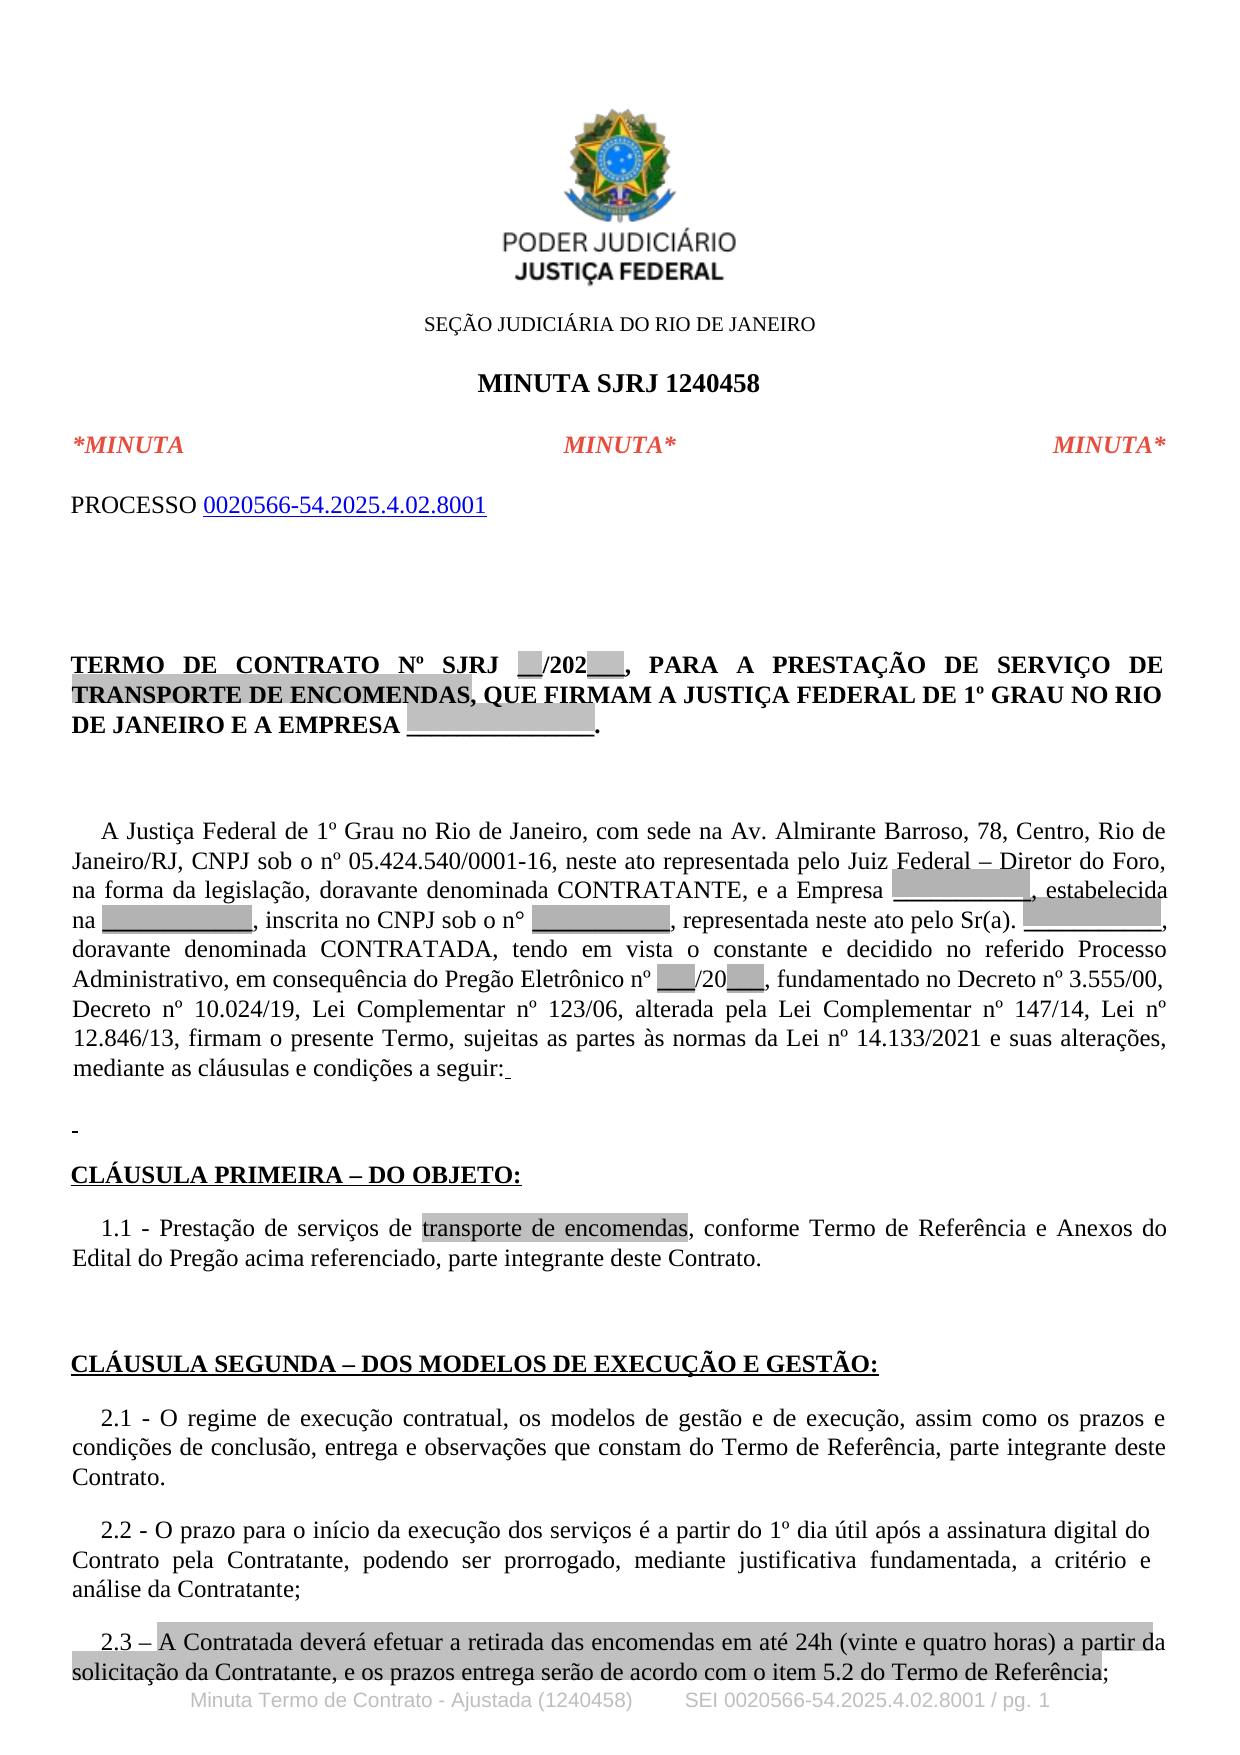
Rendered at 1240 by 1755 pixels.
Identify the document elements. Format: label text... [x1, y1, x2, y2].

text 2.1 - O regime de execução contratual, os modelos de gestão e de execução, assim como os prazos e condições de conclusão, entrega e observações que constam do Termo de Referência, parte integrante deste Contrato. [72, 1403, 1168, 1491]
text CLÁUSULA PRIMEIRA – DO OBJETO: [70, 1160, 1168, 1188]
text PROCESSO 0020566-54.2025.4.02.8001 [70, 491, 1168, 519]
text CLÁUSULA SEGUNDA – DOS MODELOS DE EXECUÇÃO E GESTÃO: [70, 1349, 1168, 1378]
text 2.3 – A Contratada deverá efetuar a retirada das encomendas em até 24h (vinte e quatro horas) a partir da solicitação da Contratante, e os prazos entrega serão de acordo com o item 5.2 do Termo de Referência; [72, 1627, 1168, 1686]
text 1.1 - Prestação de serviços de transporte de encomendas, conforme Termo de Referência e Anexos do Edital do Pregão acima referenciado, parte integrante deste Contrato. [72, 1213, 1168, 1271]
subtitle MINUTA SJRJ 1240458 [72, 367, 1165, 398]
text *MINUTA MINUTA* MINUTA* [72, 431, 1168, 459]
text Decreto nº 10.024/19, Lei Complementar nº 123/06, alterada pela Lei Complementar nº 147/14, Lei nº 12.846/13, firmam o presente Termo, sujeitas as partes às normas da Lei nº 14.133/2021 e suas alterações, mediante as cláusulas e condições a seguir: [72, 994, 1168, 1082]
text A Justiça Federal de 1º Grau no Rio de Janeiro, com sede na Av. Almirante Barroso, 78, Centro, Rio de Janeiro/RJ, CNPJ sob o nº 05.424.540/0001-16, neste ato representada pelo Juiz Federal – Diretor do Foro, na forma da legislação, doravante denominada CONTRATANTE, e a Empresa ___________, estabelecida na ____________, inscrita no CNPJ sob o n° ___________, representada neste ato pelo Sr(a). ___________, doravante denominada CONTRATADA, tendo em vista o constante e decidido no referido Processo Administrativo, em consequência do Pregão Eletrônico nº ___/20___, fundamentado no Decreto nº 3.555/00, [72, 816, 1168, 993]
text SEÇÃO JUDICIÁRIA DO RIO DE JANEIRO [173, 312, 1066, 336]
text 2.2 - O prazo para o início da execução dos serviços é a partir do 1º dia útil após a assinatura digital do Contrato pela Contratante, podendo ser prorrogado, mediante justificativa fundamentada, a critério e análise da Contratante; [72, 1515, 1152, 1603]
text TERMO DE CONTRATO Nº SJRJ __/202___, PARA A PRESTAÇÃO DE SERVIÇO DE TRANSPORTE DE ENCOMENDAS, QUE FIRMAM A JUSTIÇA FEDERAL DE 1º GRAU NO RIO DE JANEIRO E A EMPRESA _______________. [70, 651, 1164, 738]
